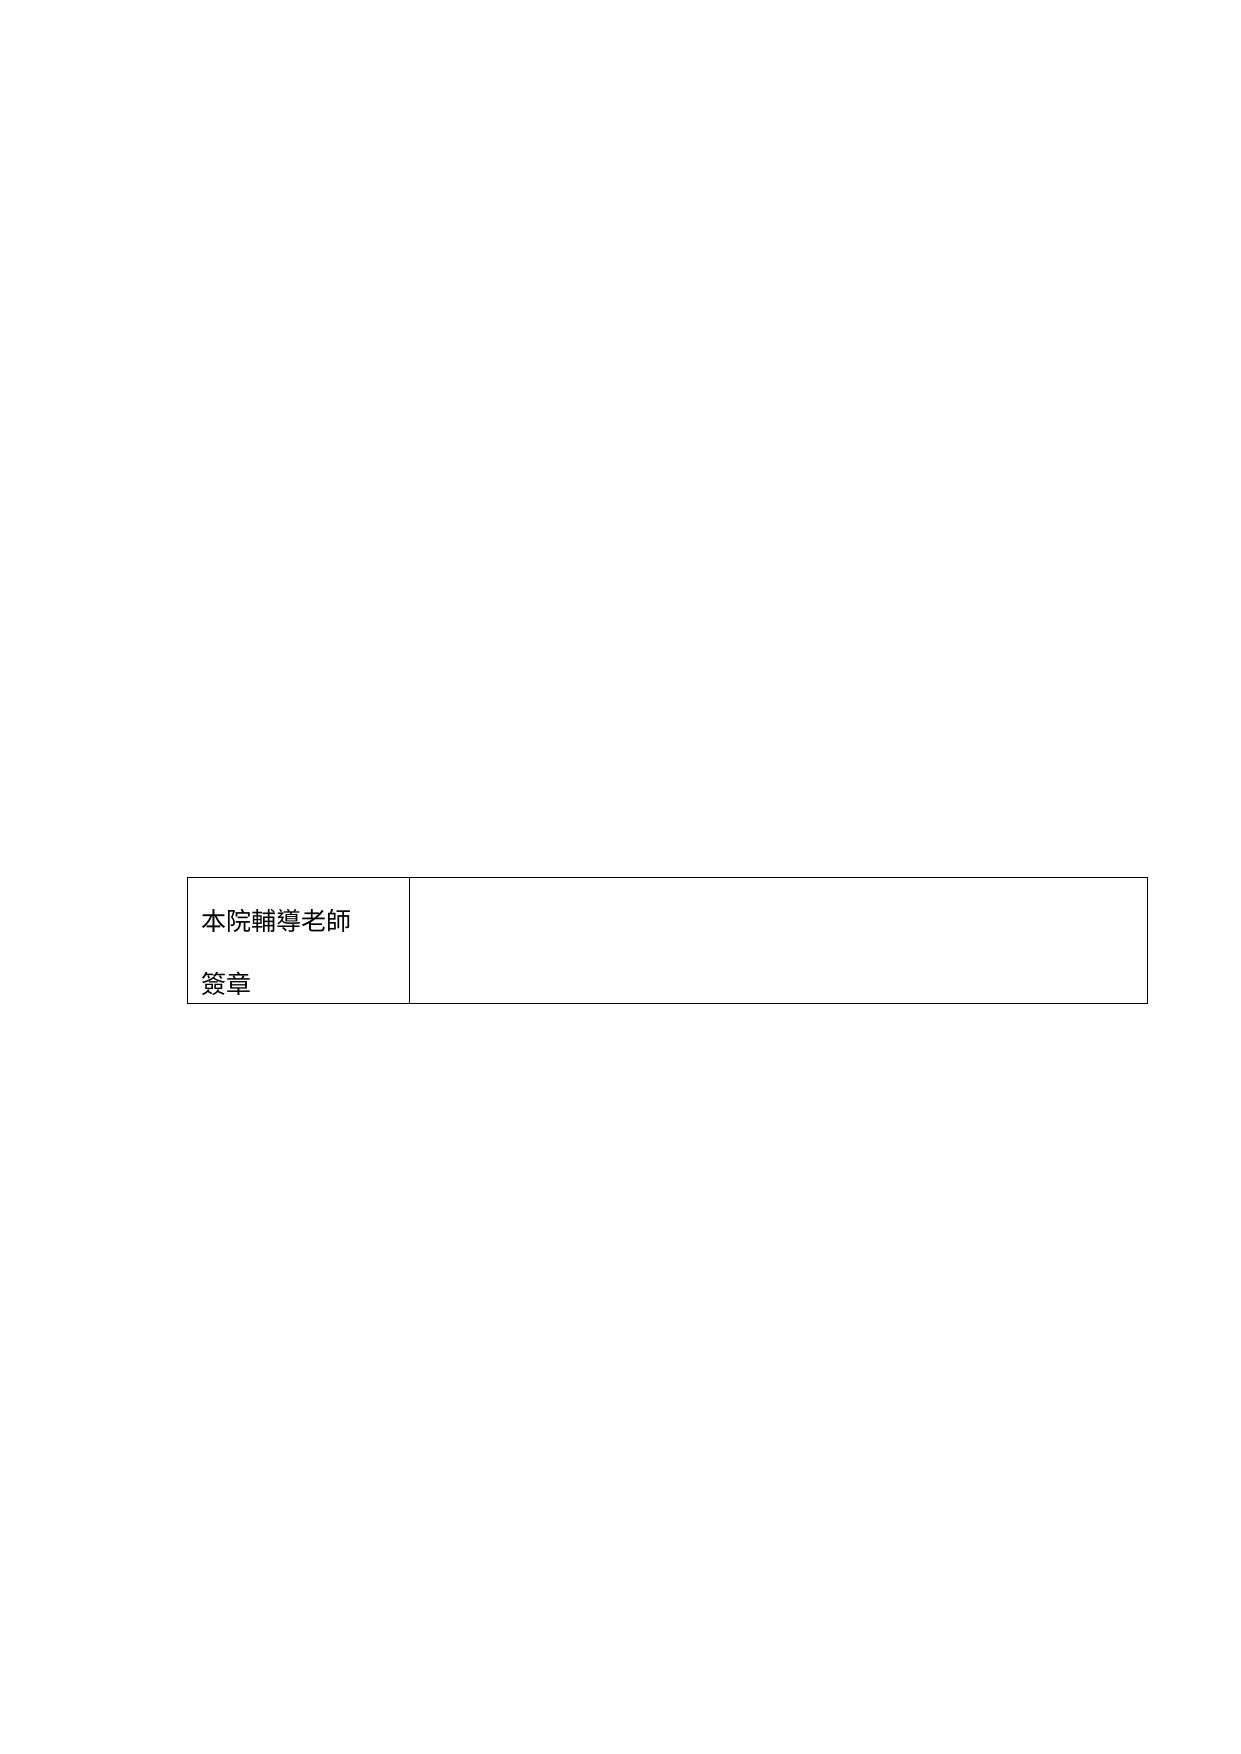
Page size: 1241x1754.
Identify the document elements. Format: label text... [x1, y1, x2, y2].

table_cell 本院輔導老師 簽章 [188, 878, 409, 1003]
table_cell [410, 878, 1147, 1003]
